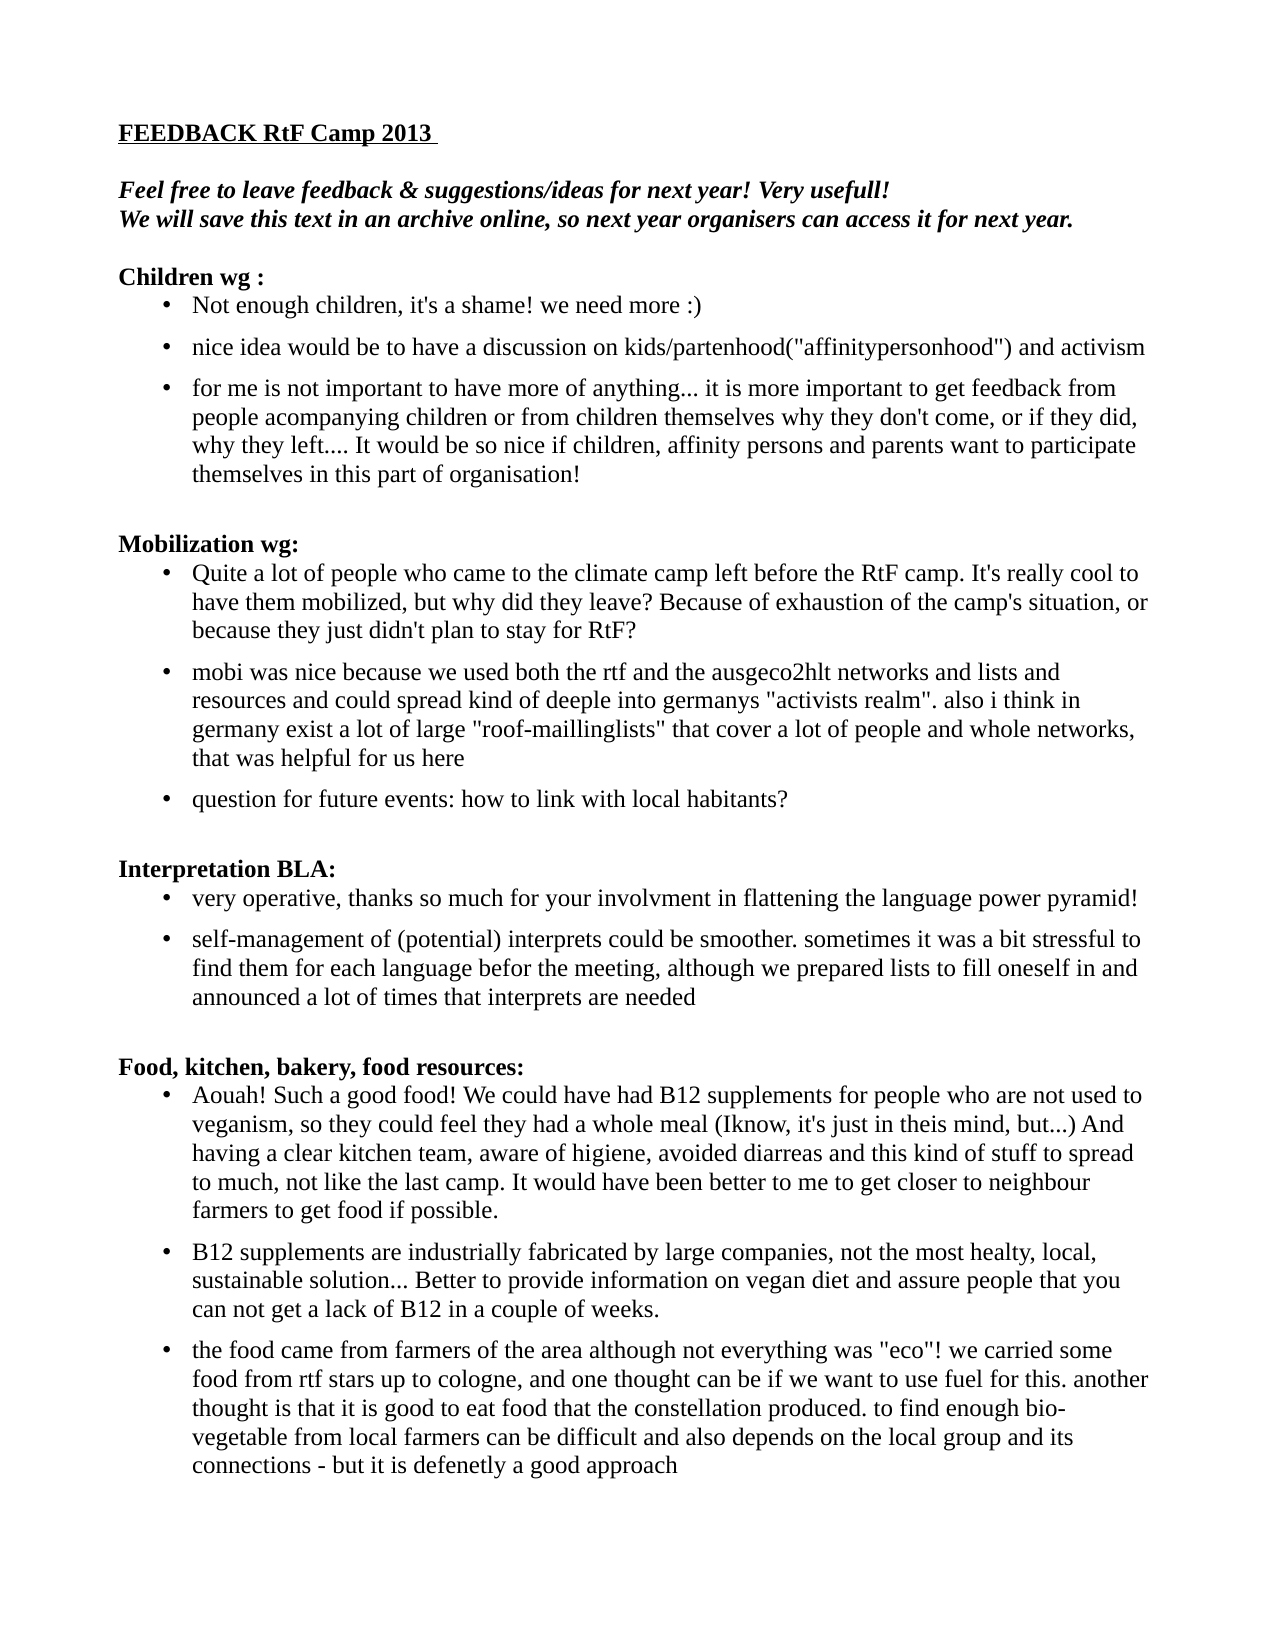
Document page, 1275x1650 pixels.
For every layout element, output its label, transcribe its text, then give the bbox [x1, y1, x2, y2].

text Feel free to leave feedback & suggestions/ideas for next year! Very usefull! [118, 176, 1157, 204]
list Aouah! Such a good food! We could have had B12 supplements for people who are not used to veganism, so they could feel they had a whole meal (Iknow, it's just in theis mind, but...) And having a clear kitchen team, aware of higiene, avoided diarreas and this kind of stuff to spread to much, not like the last camp. It would have been better to me to get closer to neighbour farmers to get food if possible. [162, 1081, 1157, 1224]
list nice idea would be to have a discussion on kids/partenhood("affinitypersonhood") and activism [162, 332, 1157, 361]
list the food came from farmers of the area although not everything was "eco"! we carried some food from rtf stars up to cologne, and one thought can be if we want to use fuel for this. another thought is that it is good to eat food that the constellation produced. to find enough bio-vegetable from local farmers can be difficult and also depends on the local group and its connections - but it is defenetly a good approach [162, 1336, 1157, 1479]
list self-management of (potential) interprets could be smoother. sometimes it was a bit stressful to find them for each language befor the meeting, although we prepared lists to fill oneself in and announced a lot of times that interprets are needed [162, 924, 1157, 1039]
text Mobilization wg: [118, 529, 1157, 558]
list for me is not important to have more of anything... it is more important to get feedback from people acompanying children or from children themselves why they don't come, or if they did, why they left.... It would be so nice if children, affinity persons and parents want to participate themselves in this part of organisation! [162, 373, 1157, 488]
list Not enough children, it's a shame! we need more :) [162, 291, 1157, 319]
text FEEDBACK RtF Camp 2013 [118, 118, 1157, 176]
list Quite a lot of people who came to the climate camp left before the RtF camp. It's really cool to have them mobilized, but why did they leave? Because of exhaustion of the camp's situation, or because they just didn't plan to stay for RtF? [162, 558, 1157, 644]
list mobi was nice because we used both the rtf and the ausgeco2hlt networks and lists and resources and could spread kind of deeple into germanys "activists realm". also i think in germany exist a lot of large "roof-maillinglists" that cover a lot of people and whole networks, that was helpful for us here [162, 657, 1157, 772]
text Food, kitchen, bakery, food resources: [118, 1052, 1157, 1081]
text Interpretation BLA: [118, 854, 1157, 883]
list B12 supplements are industrially fabricated by large companies, not the most healty, local, sustainable solution... Better to provide information on vegan diet and assure people that you can not get a lack of B12 in a couple of weeks. [162, 1237, 1157, 1323]
text We will save this text in an archive online, so next year organisers can access it for next year. [118, 204, 1157, 233]
list very operative, thanks so much for your involvment in flattening the language power pyramid! [162, 883, 1157, 912]
list question for future events: how to link with local habitants? [162, 784, 1157, 842]
text Children wg : [118, 262, 1157, 291]
